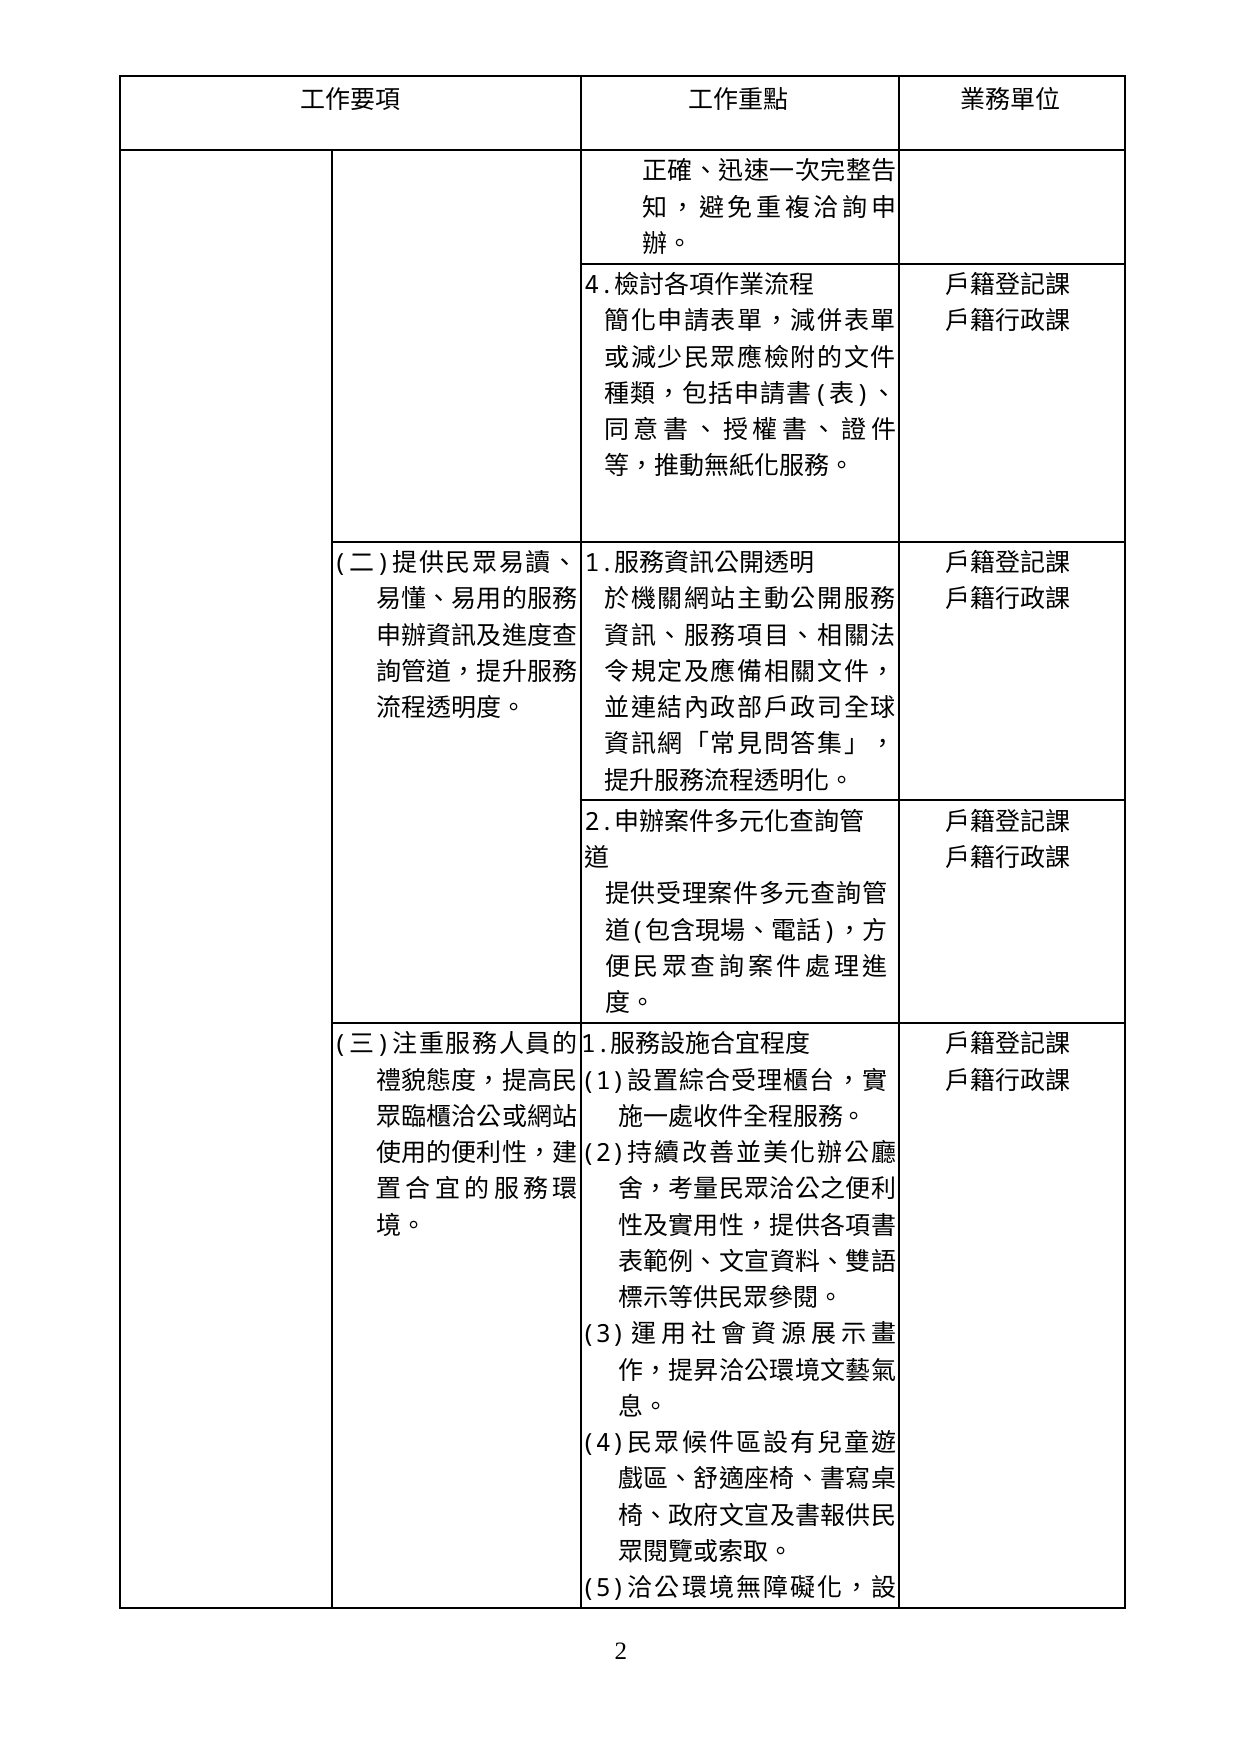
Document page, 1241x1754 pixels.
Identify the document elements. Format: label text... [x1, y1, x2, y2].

table_cell 1.服務設施合宜程度 (1)設置綜合受理櫃台，實施一處收件全程服務。 (2)持續改善並美化辦公廳舍，考量民眾洽公之便利性及實用性，提供各項書表範例、文宣資料、雙語標示等供民眾參閱。 (3)運用社會資源展示畫作，提昇洽公環境文藝氣息。 (4)民眾候件區設有兒童遊戲區、舒適座椅、書寫桌椅、政府文宣及書報供民眾閱覽或索取。 (5)洽公環境無障礙化，設 [582, 1024, 898, 1607]
table_cell (三)注重服務人員的禮貌態度，提高民眾臨櫃洽公或網站使用的便利性，建置合宜的服務環境。 [333, 1024, 580, 1607]
table_cell 正確、迅速一次完整告知，避免重複洽詢申辦。 [582, 151, 898, 262]
table_cell 戶籍登記課 戶籍行政課 [900, 1024, 1124, 1607]
table_cell (二)提供民眾易讀、易懂、易用的服務申辦資訊及進度查詢管道，提升服務流程透明度。 [333, 543, 580, 1022]
table_header 工作重點 [582, 77, 898, 149]
table_cell 2.申辦案件多元化查詢管道 提供受理案件多元查詢管道(包含現場、電話)，方便民眾查詢案件處理進度。 [582, 801, 898, 1022]
table_cell 1.服務資訊公開透明 於機關網站主動公開服務資訊、服務項目、相關法令規定及應備相關文件，並連結內政部戶政司全球資訊網「常見問答集」，提升服務流程透明化。 [582, 543, 898, 799]
table_header 業務單位 [900, 77, 1124, 149]
table_cell [900, 151, 1124, 262]
table_cell 戶籍登記課 戶籍行政課 [900, 543, 1124, 799]
table_cell 戶籍登記課 戶籍行政課 [900, 265, 1124, 541]
table_cell 戶籍登記課 戶籍行政課 [900, 801, 1124, 1022]
table_header 工作要項 [121, 77, 580, 149]
table_cell 4.檢討各項作業流程 簡化申請表單，減併表單或減少民眾應檢附的文件種類，包括申請書(表)、同意書、授權書、證件等，推動無紙化服務。 [582, 265, 898, 541]
